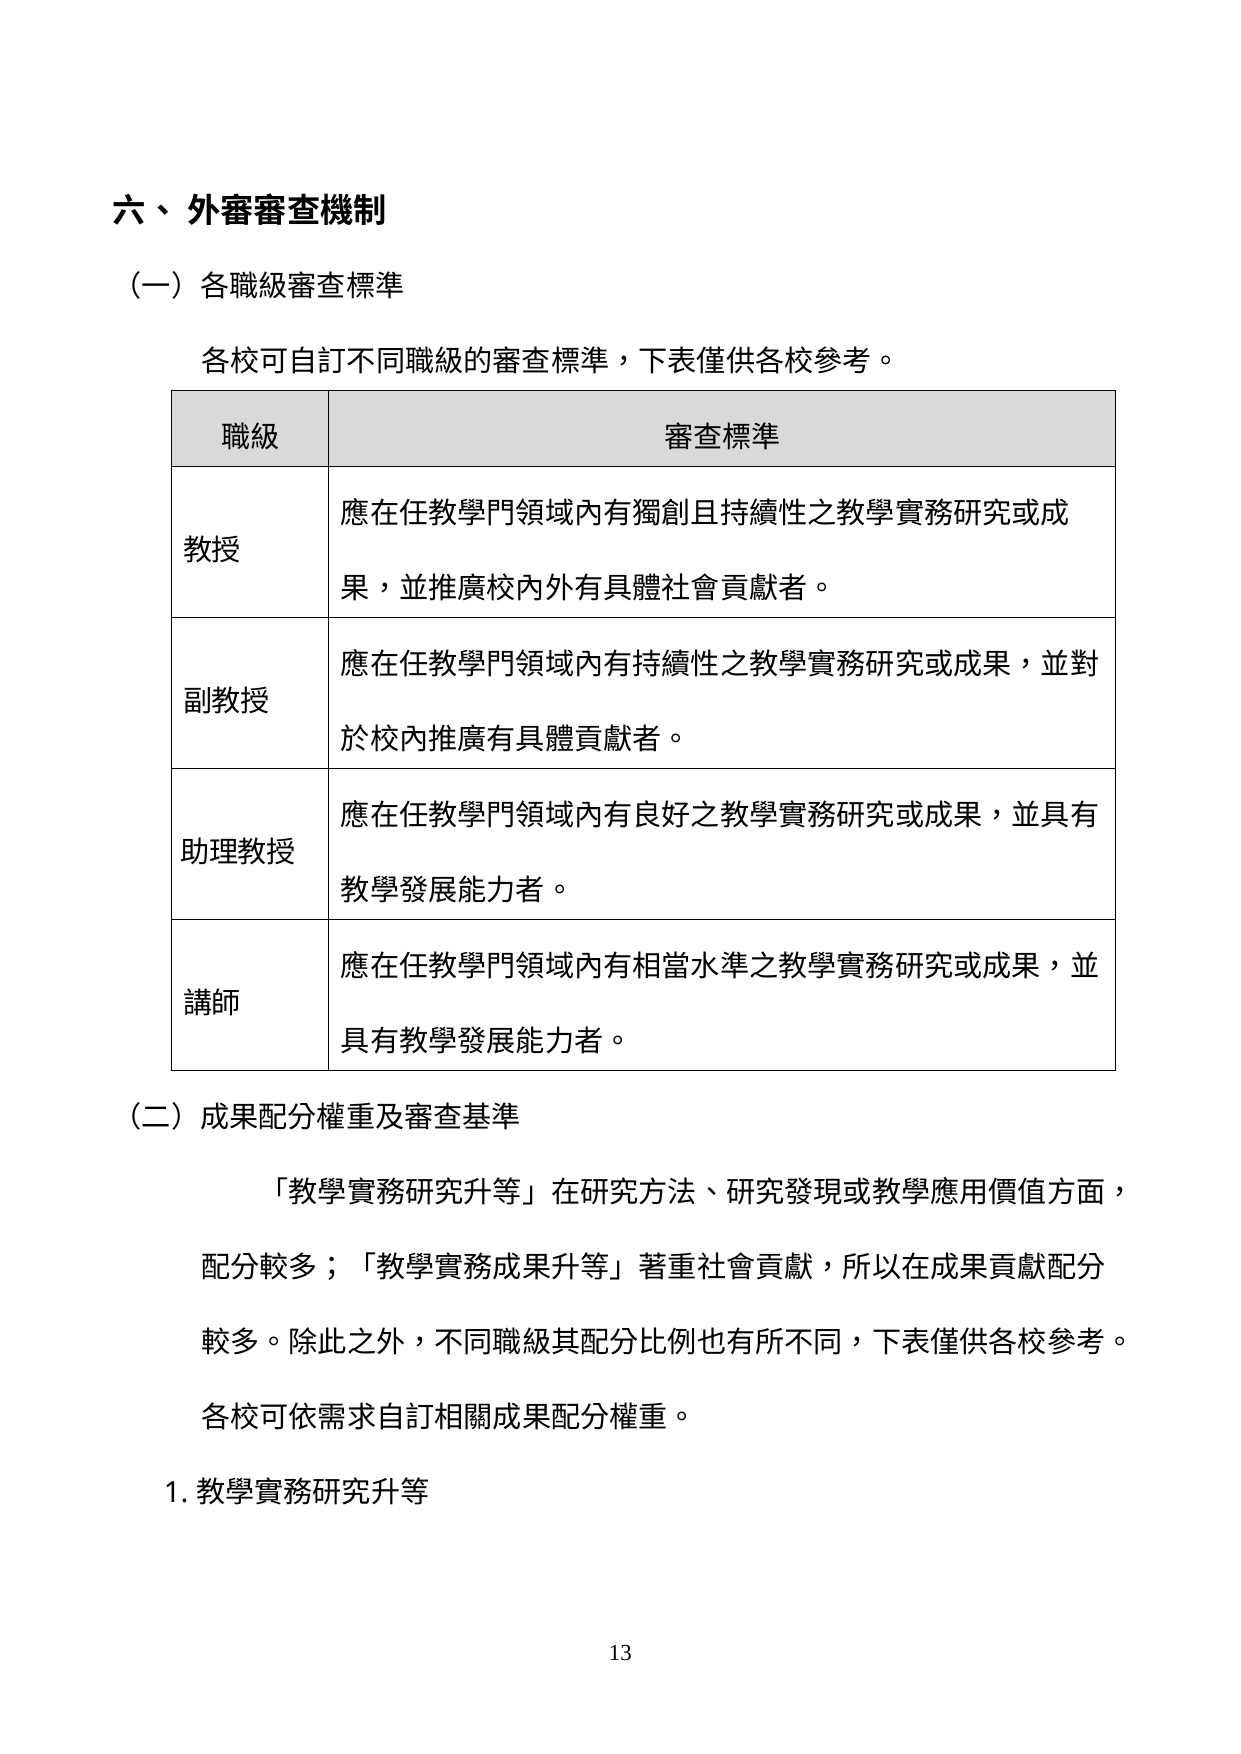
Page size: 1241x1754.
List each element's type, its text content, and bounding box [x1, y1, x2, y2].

text 各校可自訂不同職級的審查標準，下表僅供各校參考。 [112, 314, 1128, 389]
list 教學實務研究升等 [164, 1446, 1128, 1521]
subtitle 外審審查機制 [112, 164, 1128, 239]
text （二）成果配分權重及審查基準 [112, 1071, 1128, 1146]
table_header 職級 [172, 391, 328, 466]
table_cell 應在任教學門領域內有獨創且持續性之教學實務研究或成果，並推廣校內外有具體社會貢獻者。 [329, 467, 1115, 617]
table_cell 副教授 [172, 618, 328, 768]
table_cell 應在任教學門領域內有相當水準之教學實務研究或成果，並具有教學發展能力者。 [329, 920, 1115, 1070]
table_cell 應在任教學門領域內有良好之教學實務研究或成果，並具有教學發展能力者。 [329, 769, 1115, 919]
table_cell 講師 [172, 920, 328, 1070]
text 「教學實務研究升等」在研究方法、研究發現或教學應用價值方面，配分較多；「教學實務成果升等」著重社會貢獻，所以在成果貢獻配分較多。除此之外，不同職級其配分比例也有所不同，下表僅供各校參考。各校可依需求自訂相關成果配分權重。 [201, 1146, 1128, 1446]
text （一）各職級審查標準 [112, 239, 1128, 314]
table_cell 應在任教學門領域內有持續性之教學實務研究或成果，並對於校內推廣有具體貢獻者。 [329, 618, 1115, 768]
table_cell 教授 [172, 467, 328, 617]
table_cell 助理教授 [172, 769, 328, 919]
table_header 審查標準 [329, 391, 1115, 466]
